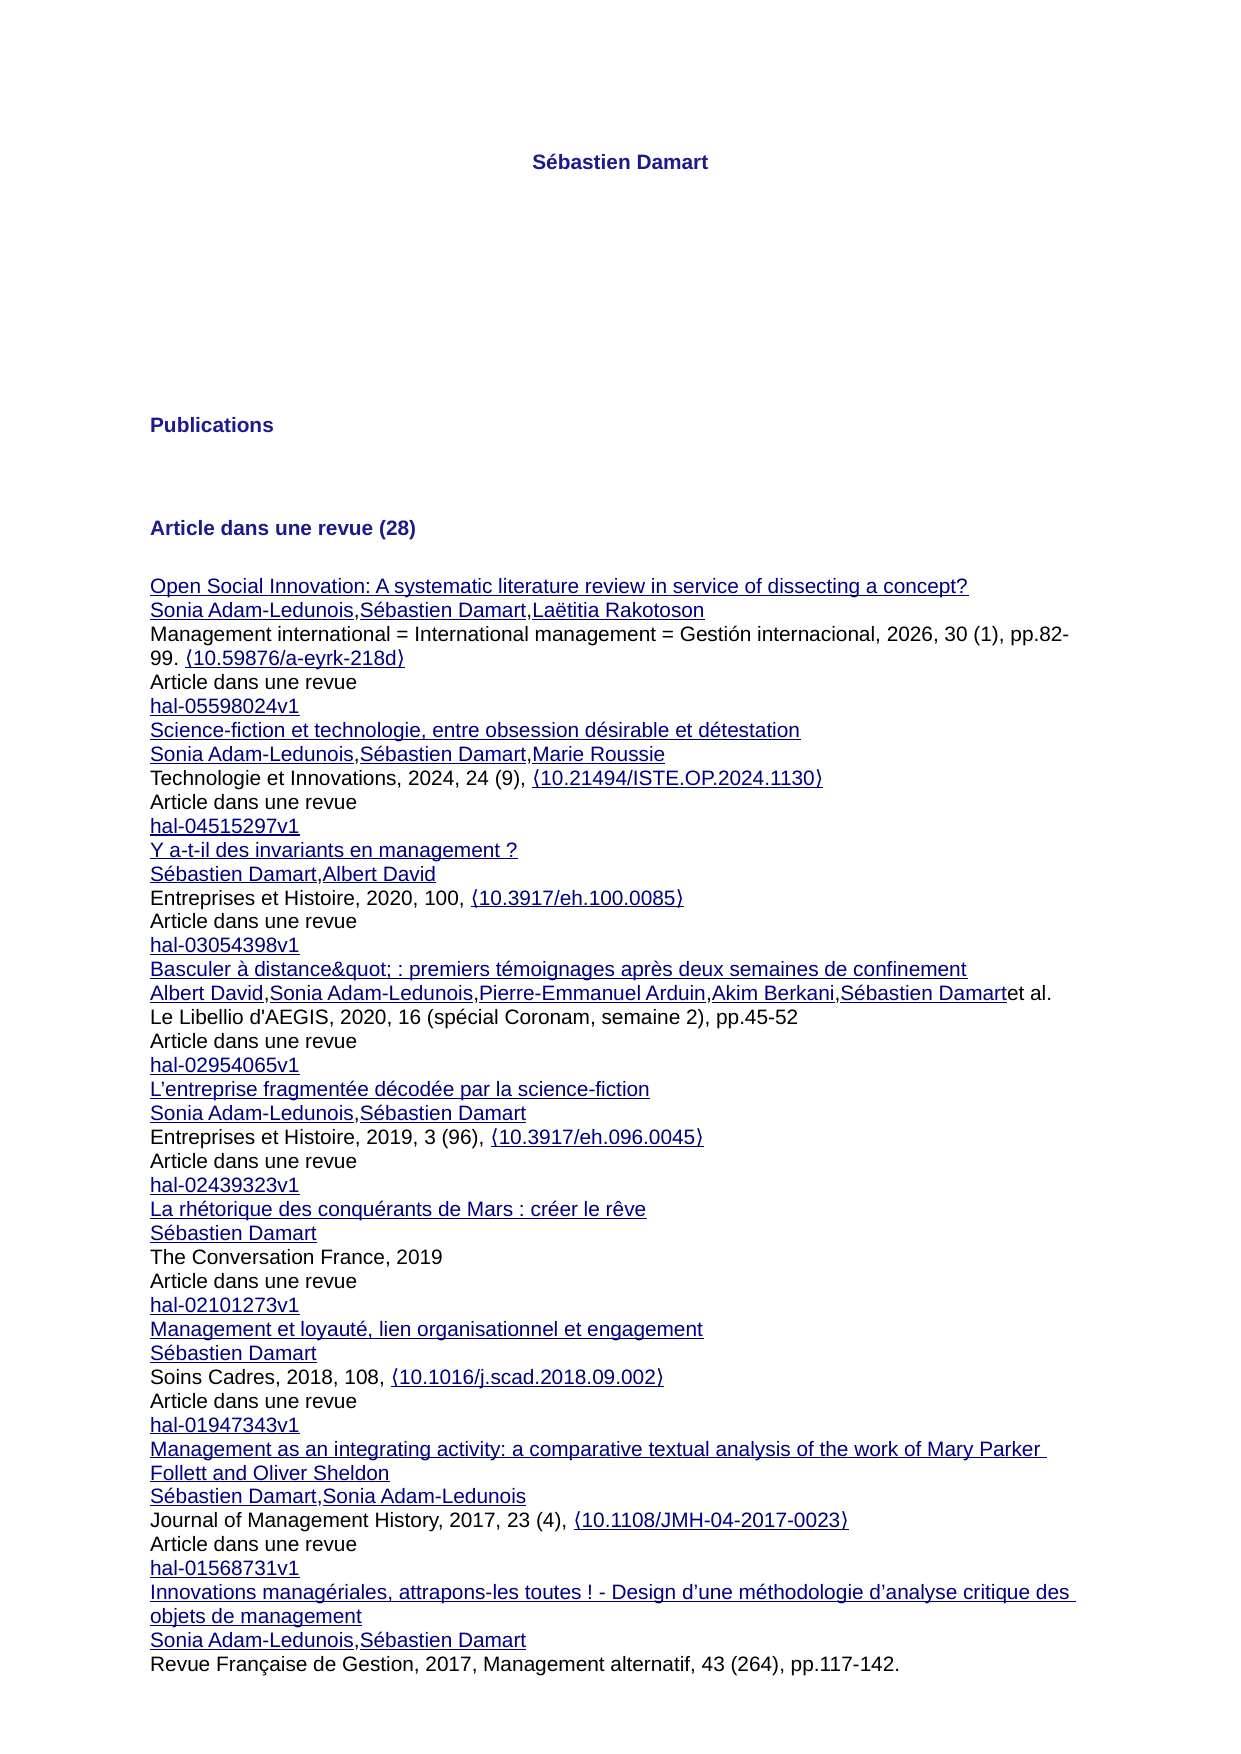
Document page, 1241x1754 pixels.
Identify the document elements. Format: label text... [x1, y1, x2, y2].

subtitle Sébastien Damart [150, 150, 1090, 174]
table_cell La rhétorique des conquérants de Mars : créer le rêve Sébastien Damart The Conversation France, 2019 Article dans une revue hal-02101273v1 [150, 1197, 1090, 1317]
table_header Open Social Innovation: A systematic literature review in service of dissecting a concept? Sonia Adam-Ledunois,Sébastien Damart,Laëtitia Rakotoson Management international = International management = Gestión internacional, 2026, 30 (1), pp.82-99. ⟨10.59876/a-eyrk-218d⟩ Article dans une revue hal-05598024v1 [150, 574, 1090, 718]
table_cell Y a-t-il des invariants en management ? Sébastien Damart,Albert David Entreprises et Histoire, 2020, 100, ⟨10.3917/eh.100.0085⟩ Article dans une revue hal-03054398v1 [150, 838, 1090, 957]
table_cell Innovations managériales, attrapons-les toutes ! - Design d’une méthodologie d’analyse critique des objets de management Sonia Adam-Ledunois,Sébastien Damart Revue Française de Gestion, 2017, Management alternatif, 43 (264), pp.117-142. [150, 1580, 1090, 1676]
table_cell Science-fiction et technologie, entre obsession désirable et détestation Sonia Adam-Ledunois,Sébastien Damart,Marie Roussie Technologie et Innovations, 2024, 24 (9), ⟨10.21494/ISTE.OP.2024.1130⟩ Article dans une revue hal-04515297v1 [150, 718, 1090, 837]
table_cell Management as an integrating activity: a comparative textual analysis of the work of Mary Parker Follett and Oliver Sheldon Sébastien Damart,Sonia Adam-Ledunois Journal of Management History, 2017, 23 (4), ⟨10.1108/JMH-04-2017-0023⟩ Article dans une revue hal-01568731v1 [150, 1436, 1090, 1580]
table_cell Management et loyauté, lien organisationnel et engagement Sébastien Damart Soins Cadres, 2018, 108, ⟨10.1016/j.scad.2018.09.002⟩ Article dans une revue hal-01947343v1 [150, 1317, 1090, 1436]
table_cell L’entreprise fragmentée décodée par la science-fiction Sonia Adam-Ledunois,Sébastien Damart Entreprises et Histoire, 2019, 3 (96), ⟨10.3917/eh.096.0045⟩ Article dans une revue hal-02439323v1 [150, 1077, 1090, 1197]
subtitle Article dans une revue (28) [150, 516, 1090, 539]
subtitle Publications [150, 412, 1090, 436]
table_cell Basculer à distance&quot; : premiers témoignages après deux semaines de confinement Albert David,Sonia Adam-Ledunois,Pierre-Emmanuel Arduin,Akim Berkani,Sébastien Damartet al. Le Libellio d'AEGIS, 2020, 16 (spécial Coronam, semaine 2), pp.45-52 Article dans une revue hal-02954065v1 [150, 957, 1090, 1077]
